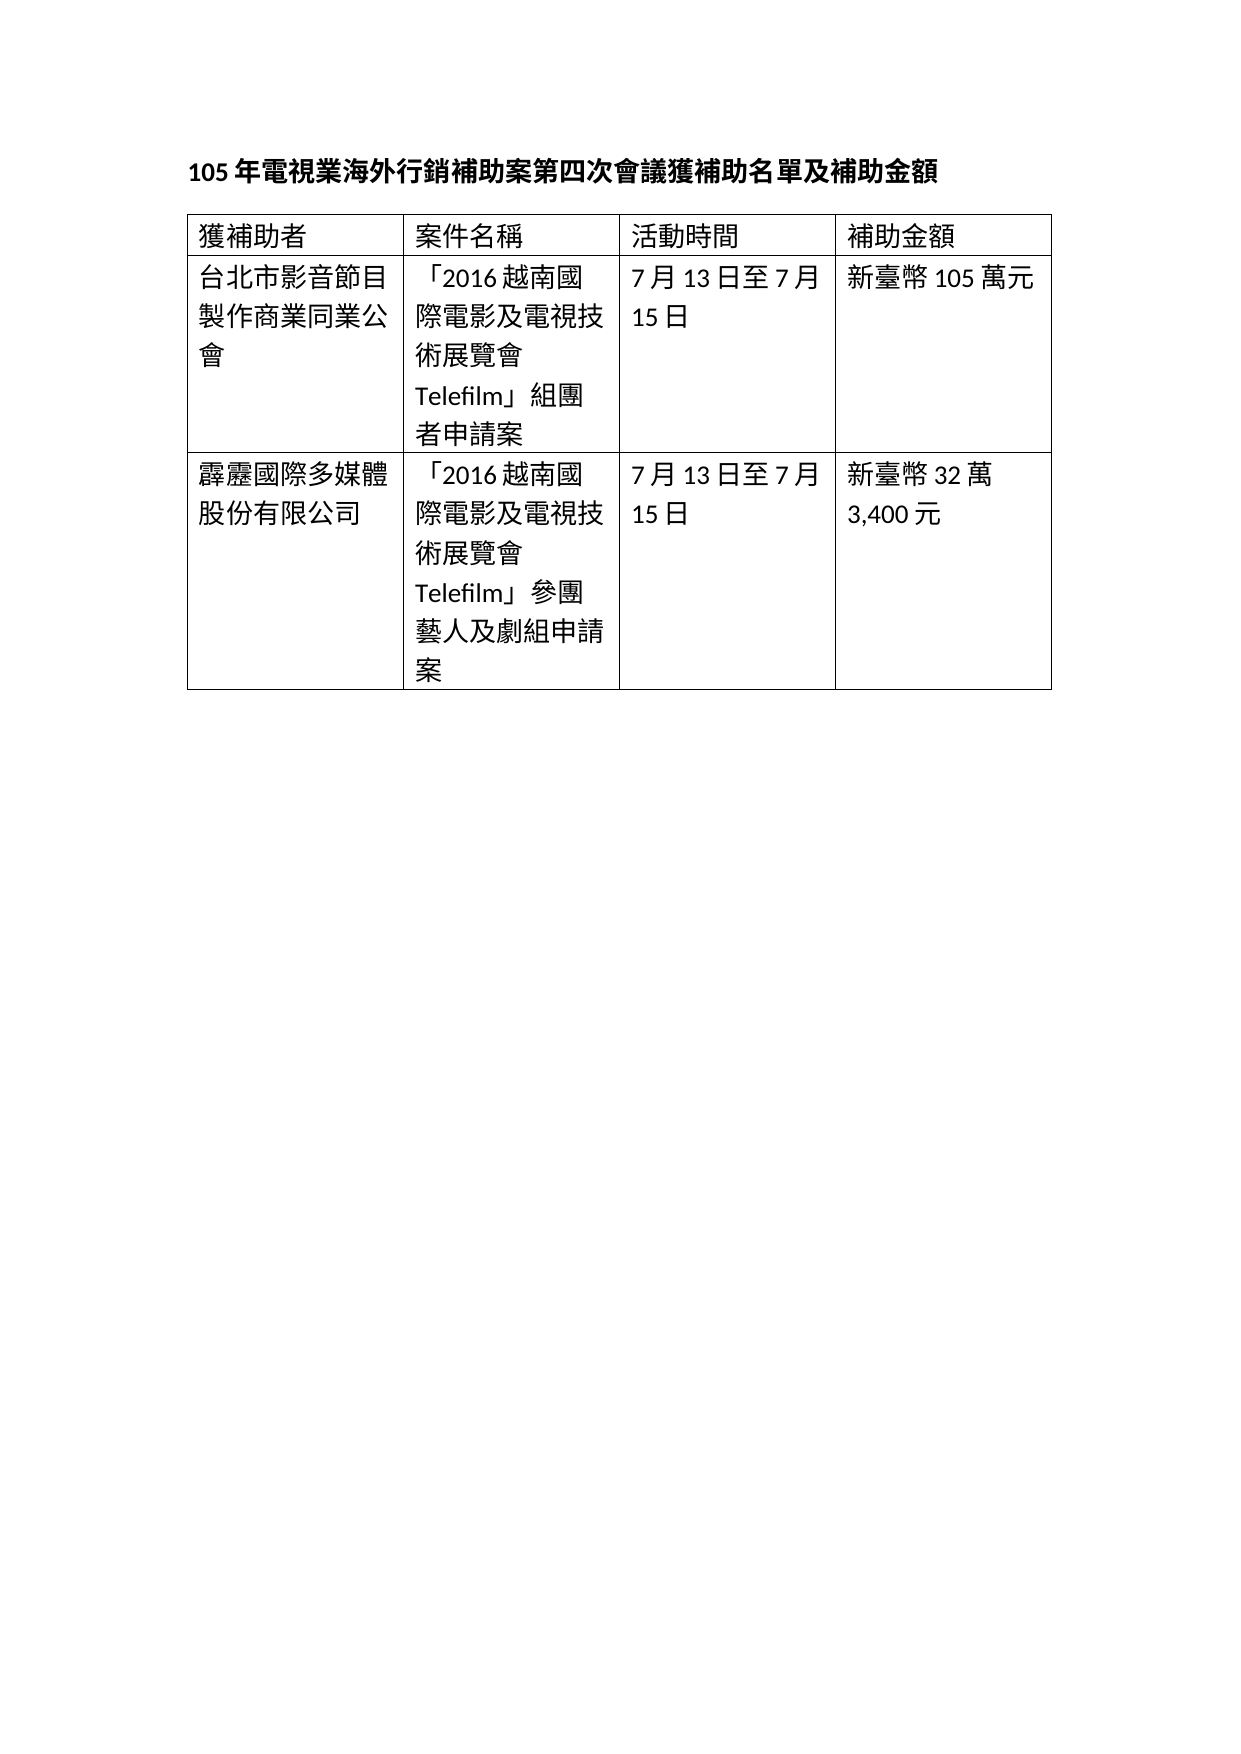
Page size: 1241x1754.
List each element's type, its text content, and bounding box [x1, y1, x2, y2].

table_cell 台北市影音節目製作商業同業公會 [188, 256, 403, 452]
table_header 補助金額 [836, 215, 1051, 254]
table_cell 「2016越南國際電影及電視技術展覽會Telefilm」組團者申請案 [404, 256, 619, 452]
table_cell 7月13日至7月15日 [620, 453, 835, 689]
table_header 活動時間 [620, 215, 835, 254]
text 105年電視業海外行銷補助案第四次會議獲補助名單及補助金額 [187, 150, 1053, 189]
table_cell 7月13日至7月15日 [620, 256, 835, 452]
table_cell 霹靂國際多媒體股份有限公司 [188, 453, 403, 689]
table_cell 「2016越南國際電影及電視技術展覽會Telefilm」參團藝人及劇組申請案 [404, 453, 619, 689]
table_header 案件名稱 [404, 215, 619, 254]
table_cell 新臺幣105萬元 [836, 256, 1051, 452]
table_header 獲補助者 [188, 215, 403, 254]
table_cell 新臺幣32萬3,400元 [836, 453, 1051, 689]
